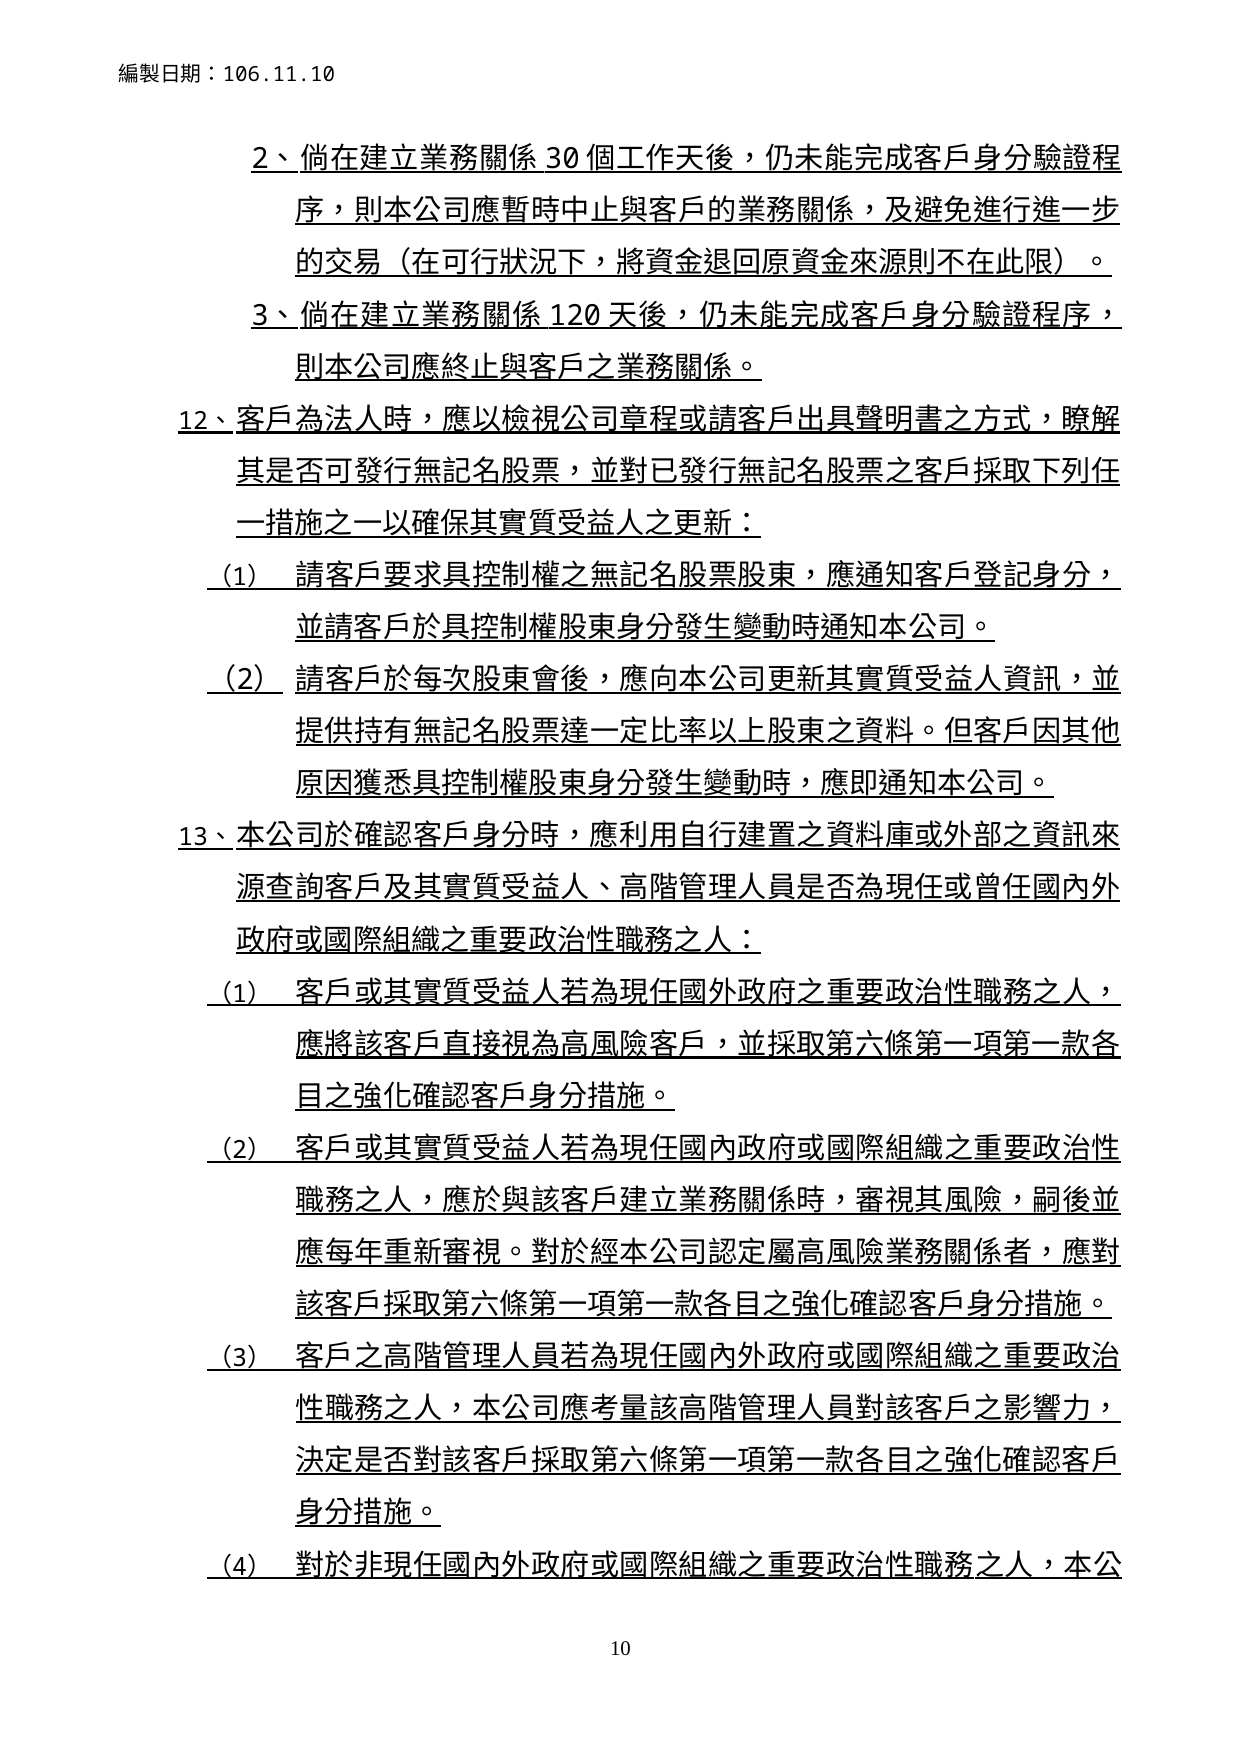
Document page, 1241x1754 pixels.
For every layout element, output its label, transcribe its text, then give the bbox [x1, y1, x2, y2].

list 客戶或其實質受益人若為現任國外政府之重要政治性職務之人，應將該客戶直接視為高風險客戶，並採取第六條第一項第一款各目之強化確認客戶身分措施。 [207, 960, 1122, 1117]
list 請客戶要求具控制權之無記名股票股東，應通知客戶登記身分，並請客戶於具控制權股東身分發生變動時通知本公司。 [207, 544, 1122, 648]
list 客戶之高階管理人員若為現任國內外政府或國際組織之重要政治性職務之人，本公司應考量該高階管理人員對該客戶之影響力，決定是否對該客戶採取第六條第一項第一款各目之強化確認客戶身分措施。 [207, 1325, 1122, 1533]
list 請客戶於每次股東會後，應向本公司更新其實質受益人資訊，並提供持有無記名股票達一定比率以上股東之資料。但客戶因其他原因獲悉具控制權股東身分發生變動時，應即通知本公司。 [207, 648, 1122, 804]
list 客戶或其實質受益人若為現任國內政府或國際組織之重要政治性職務之人，應於與該客戶建立業務關係時，審視其風險，嗣後並應每年重新審視。對於經本公司認定屬高風險業務關係者，應對該客戶採取第六條第一項第一款各目之強化確認客戶身分措施。 [207, 1117, 1122, 1325]
list 倘在建立業務關係120天後，仍未能完成客戶身分驗證程序，則本公司應終止與客戶之業務關係。 [251, 283, 1122, 387]
list 客戶為法人時，應以檢視公司章程或請客戶出具聲明書之方式，瞭解其是否可發行無記名股票，並對已發行無記名股票之客戶採取下列任一措施之一以確保其實質受益人之更新： [178, 387, 1122, 544]
list 本公司於確認客戶身分時，應利用自行建置之資料庫或外部之資訊來源查詢客戶及其實質受益人、高階管理人員是否為現任或曾任國內外政府或國際組織之重要政治性職務之人： [178, 804, 1122, 960]
list [207, 1578, 1122, 1585]
list 對於非現任國內外政府或國際組織之重要政治性職務之人，本公 [207, 1533, 1122, 1577]
list 倘在建立業務關係30個工作天後，仍未能完成客戶身分驗證程序，則本公司應暫時中止與客戶的業務關係，及避免進行進一步的交易（在可行狀況下，將資金退回原資金來源則不在此限）。 [251, 127, 1122, 283]
